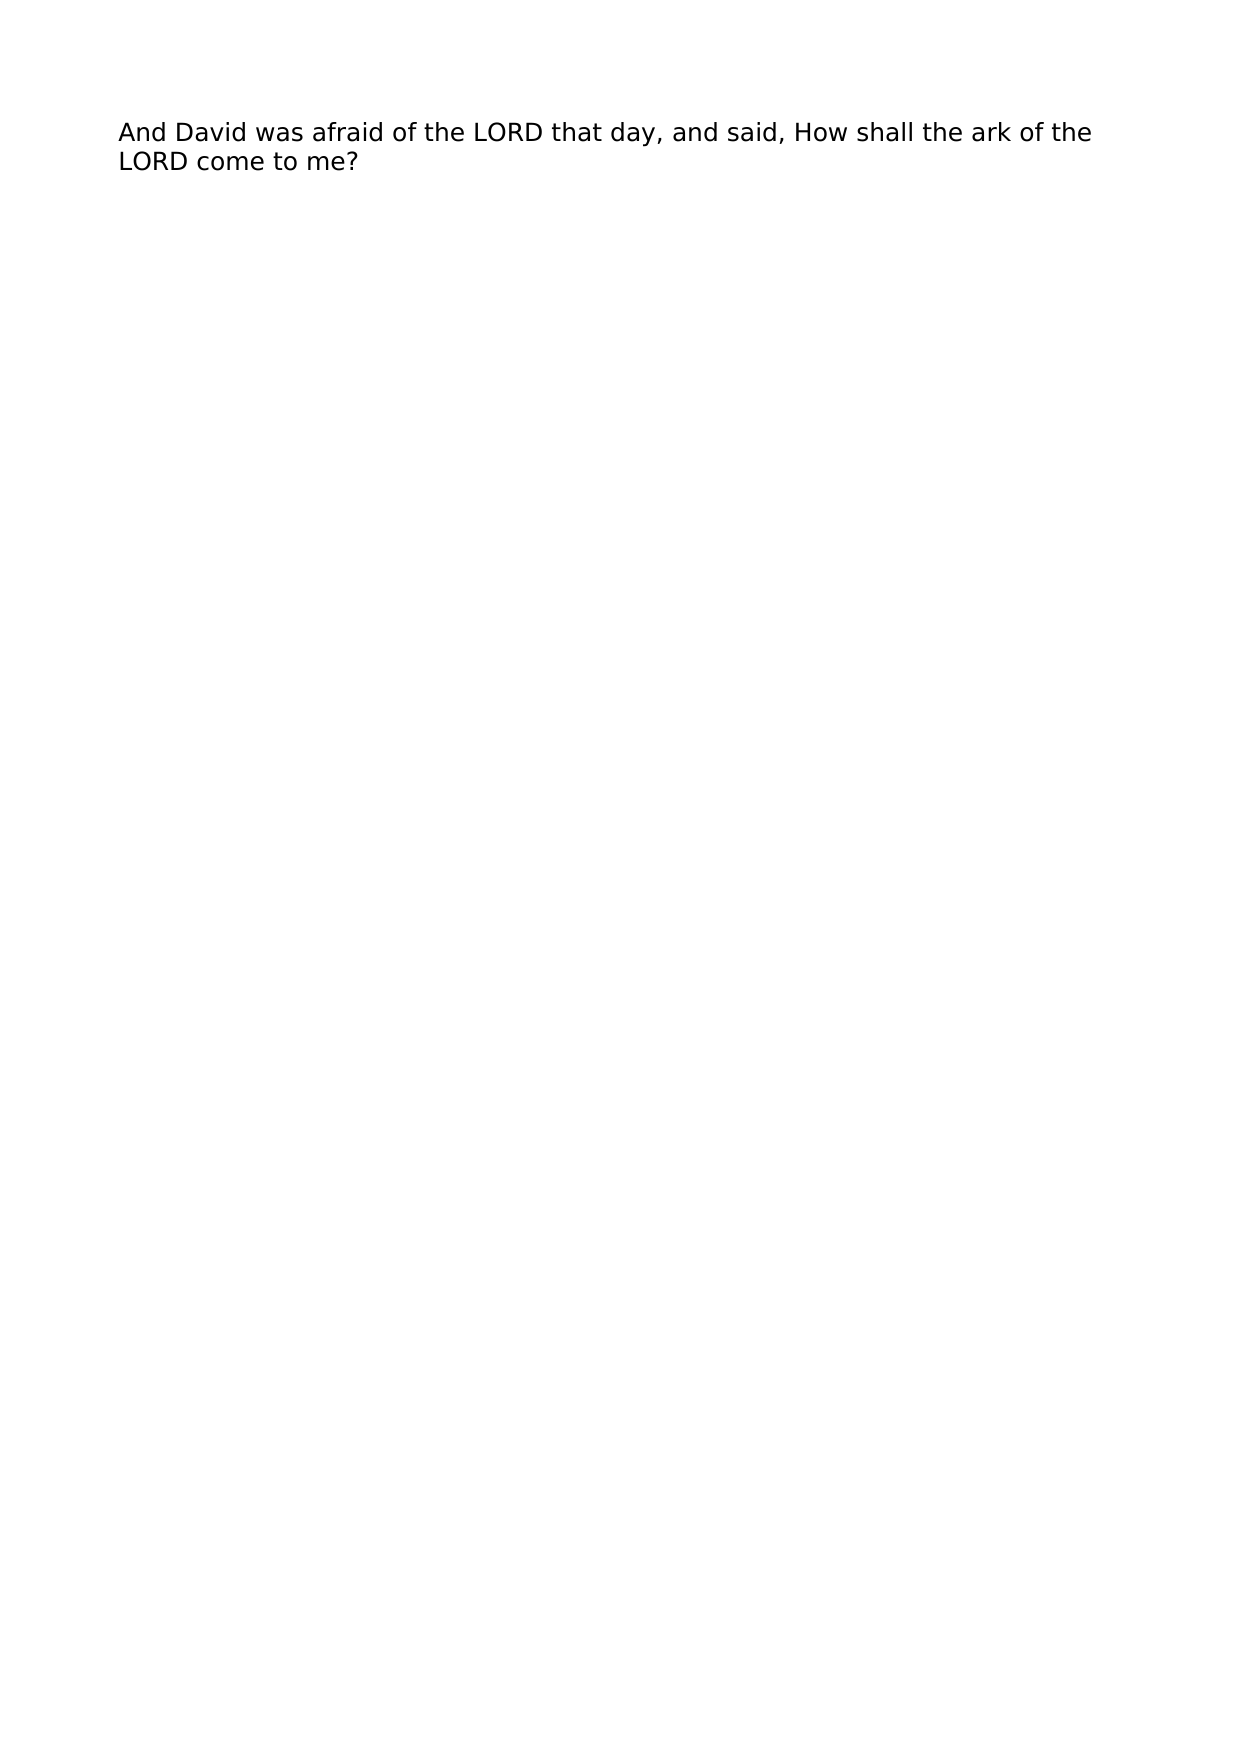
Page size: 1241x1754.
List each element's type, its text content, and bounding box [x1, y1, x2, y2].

text And David was afraid of the LORD that day, and said, How shall the ark of the LORD come to me? [118, 118, 1122, 176]
